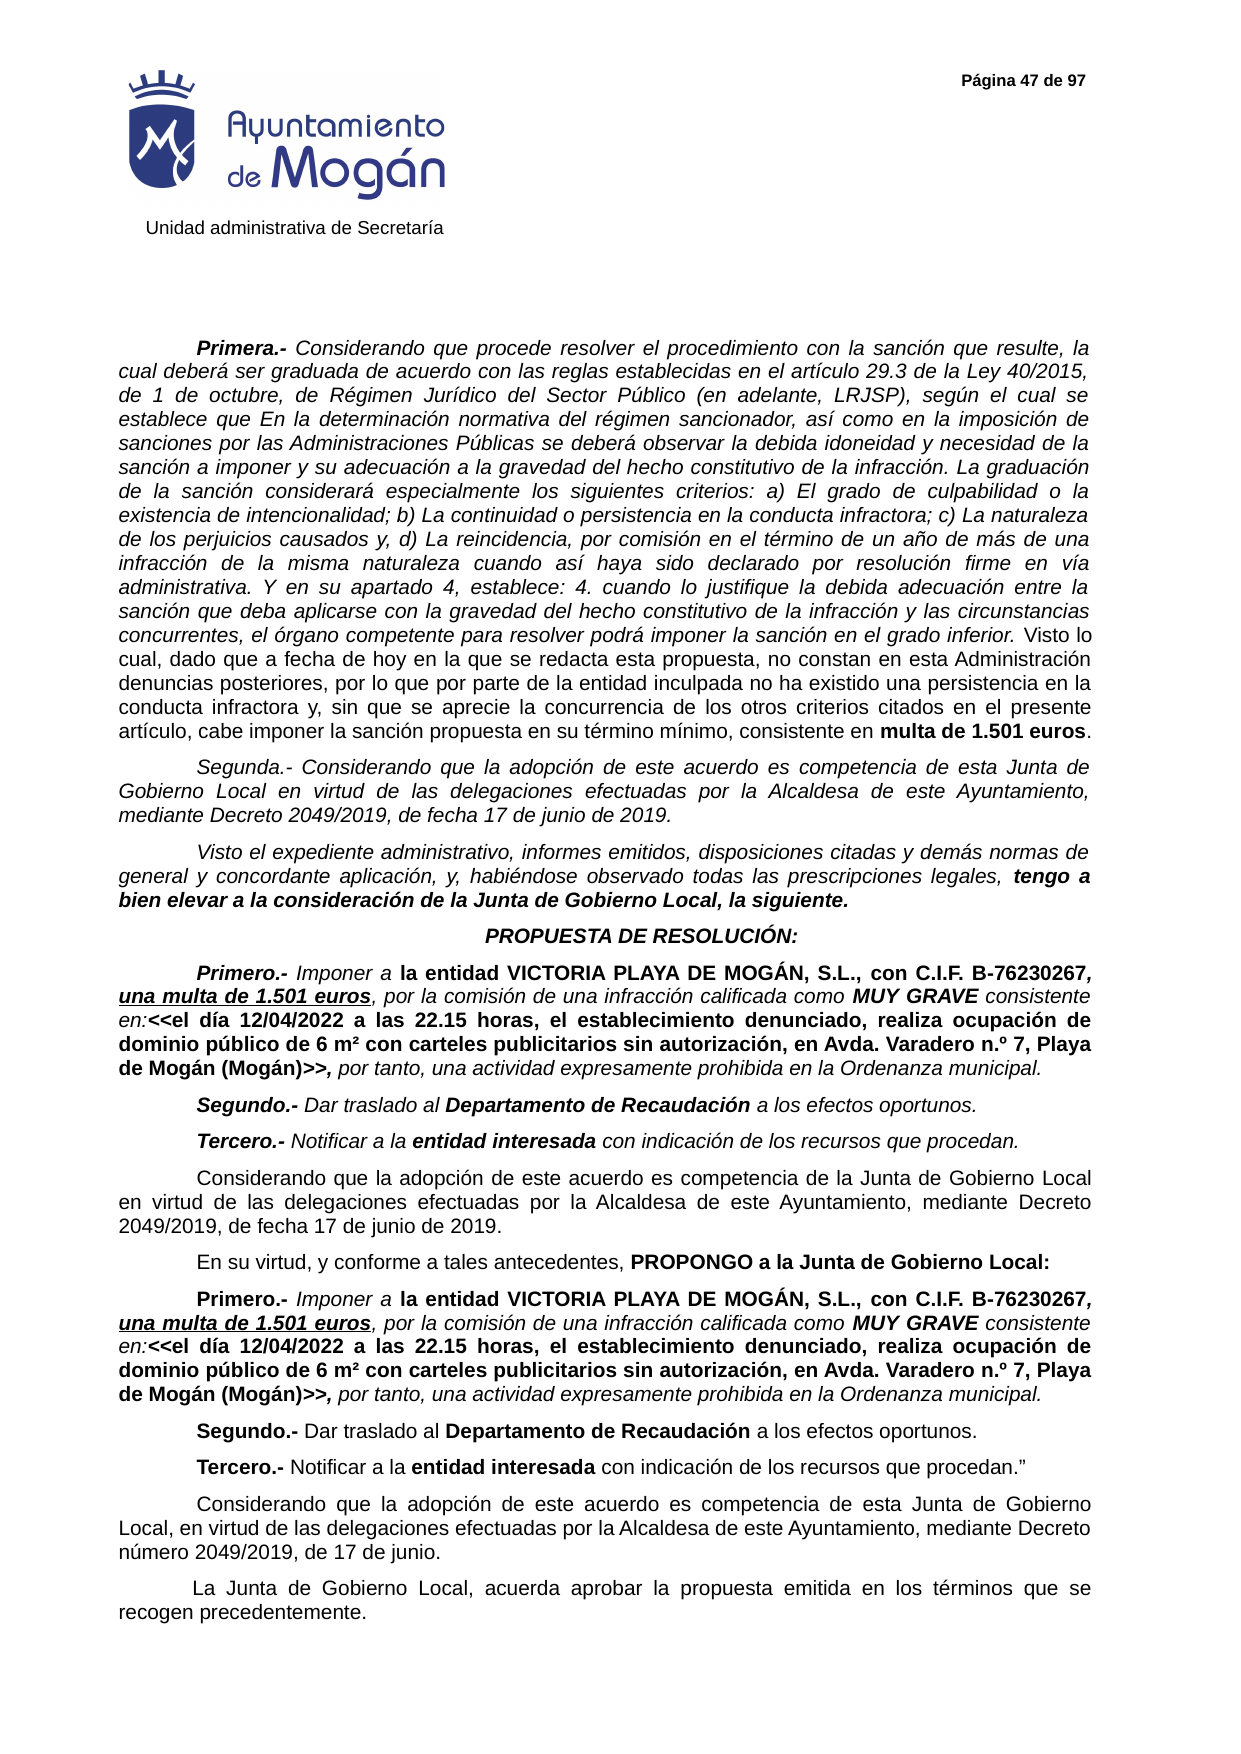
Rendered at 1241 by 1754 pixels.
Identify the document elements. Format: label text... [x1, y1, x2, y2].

text Primera.- Considerando que procede resolver el procedimiento con la sanción que resulte, la cual deberá ser graduada de acuerdo con las reglas establecidas en el artículo 29.3 de la Ley 40/2015, de 1 de octubre, de Régimen Jurídico del Sector Público (en adelante, LRJSP), según el cual se establece que En la determinación normativa del régimen sancionador, así como en la imposición de sanciones por las Administraciones Públicas se deberá observar la debida idoneidad y necesidad de la sanción a imponer y su adecuación a la gravedad del hecho constitutivo de la infracción. La graduación de la sanción considerará especialmente los siguientes criterios: a) El grado de culpabilidad o la existencia de intencionalidad; b) La continuidad o persistencia en la conducta infractora; c) La naturaleza de los perjuicios causados y, d) La reincidencia, por comisión en el término de un año de más de una infracción de la misma naturaleza cuando así haya sido declarado por resolución firme en vía administrativa. Y en su apartado 4, establece: 4. cuando lo justifique la debida adecuación entre la sanción que deba aplicarse con la gravedad del hecho constitutivo de la infracción y las circunstancias concurrentes, el órgano competente para resolver podrá imponer la sanción en el grado inferior. Visto lo cual, dado que a fecha de hoy en la que se redacta esta propuesta, no constan en esta Administración denuncias posteriores, por lo que por parte de la entidad inculpada no ha existido una persistencia en la conducta infractora y, sin que se aprecie la concurrencia de los otros criterios citados en el presente artículo, cabe imponer la sanción propuesta en su término mínimo, consistente en multa de 1.501 euros. [118, 335, 1092, 743]
picture [128, 70, 445, 206]
text En su virtud, y conforme a tales antecedentes, PROPONGO a la Junta de Gobierno Local: [118, 1250, 1092, 1274]
text Primero.- Imponer a la entidad VICTORIA PLAYA DE MOGÁN, S.L., con C.I.F. B-76230267, una multa de 1.501 euros, por la comisión de una infracción calificada como MUY GRAVE consistente en:<<el día 12/04/2022 a las 22.15 horas, el establecimiento denunciado, realiza ocupación de dominio público de 6 m² con carteles publicitarios sin autorización, en Avda. Varadero n.º 7, Playa de Mogán (Mogán)>>, por tanto, una actividad expresamente prohibida en la Ordenanza municipal. [118, 960, 1092, 1080]
text Considerando que la adopción de este acuerdo es competencia de esta Junta de Gobierno Local, en virtud de las delegaciones efectuadas por la Alcaldesa de este Ayuntamiento, mediante Decreto número 2049/2019, de 17 de junio. [118, 1492, 1092, 1563]
text Visto el expediente administrativo, informes emitidos, disposiciones citadas y demás normas de general y concordante aplicación, y, habiéndose observado todas las prescripciones legales, tengo a bien elevar a la consideración de la Junta de Gobierno Local, la siguiente. [118, 839, 1092, 911]
text Primero.- Imponer a la entidad VICTORIA PLAYA DE MOGÁN, S.L., con C.I.F. B-76230267, una multa de 1.501 euros, por la comisión de una infracción calificada como MUY GRAVE consistente en:<<el día 12/04/2022 a las 22.15 horas, el establecimiento denunciado, realiza ocupación de dominio público de 6 m² con carteles publicitarios sin autorización, en Avda. Varadero n.º 7, Playa de Mogán (Mogán)>>, por tanto, una actividad expresamente prohibida en la Ordenanza municipal. [118, 1286, 1092, 1406]
text PROPUESTA DE RESOLUCIÓN: [118, 924, 1092, 948]
text Tercero.- Notificar a la entidad interesada con indicación de los recursos que procedan. [118, 1129, 1092, 1153]
text Segundo.- Dar traslado al Departamento de Recaudación a los efectos oportunos. [118, 1419, 1092, 1443]
text Considerando que la adopción de este acuerdo es competencia de la Junta de Gobierno Local en virtud de las delegaciones efectuadas por la Alcaldesa de este Ayuntamiento, mediante Decreto 2049/2019, de fecha 17 de junio de 2019. [118, 1166, 1092, 1237]
text Tercero.- Notificar a la entidad interesada con indicación de los recursos que procedan.” [118, 1455, 1092, 1479]
text Segundo.- Dar traslado al Departamento de Recaudación a los efectos oportunos. [118, 1093, 1092, 1117]
text Segunda.- Considerando que la adopción de este acuerdo es competencia de esta Junta de Gobierno Local en virtud de las delegaciones efectuadas por la Alcaldesa de este Ayuntamiento, mediante Decreto 2049/2019, de fecha 17 de junio de 2019. [118, 755, 1092, 827]
text La Junta de Gobierno Local, acuerda aprobar la propuesta emitida en los términos que se recogen precedentemente. [118, 1576, 1092, 1624]
